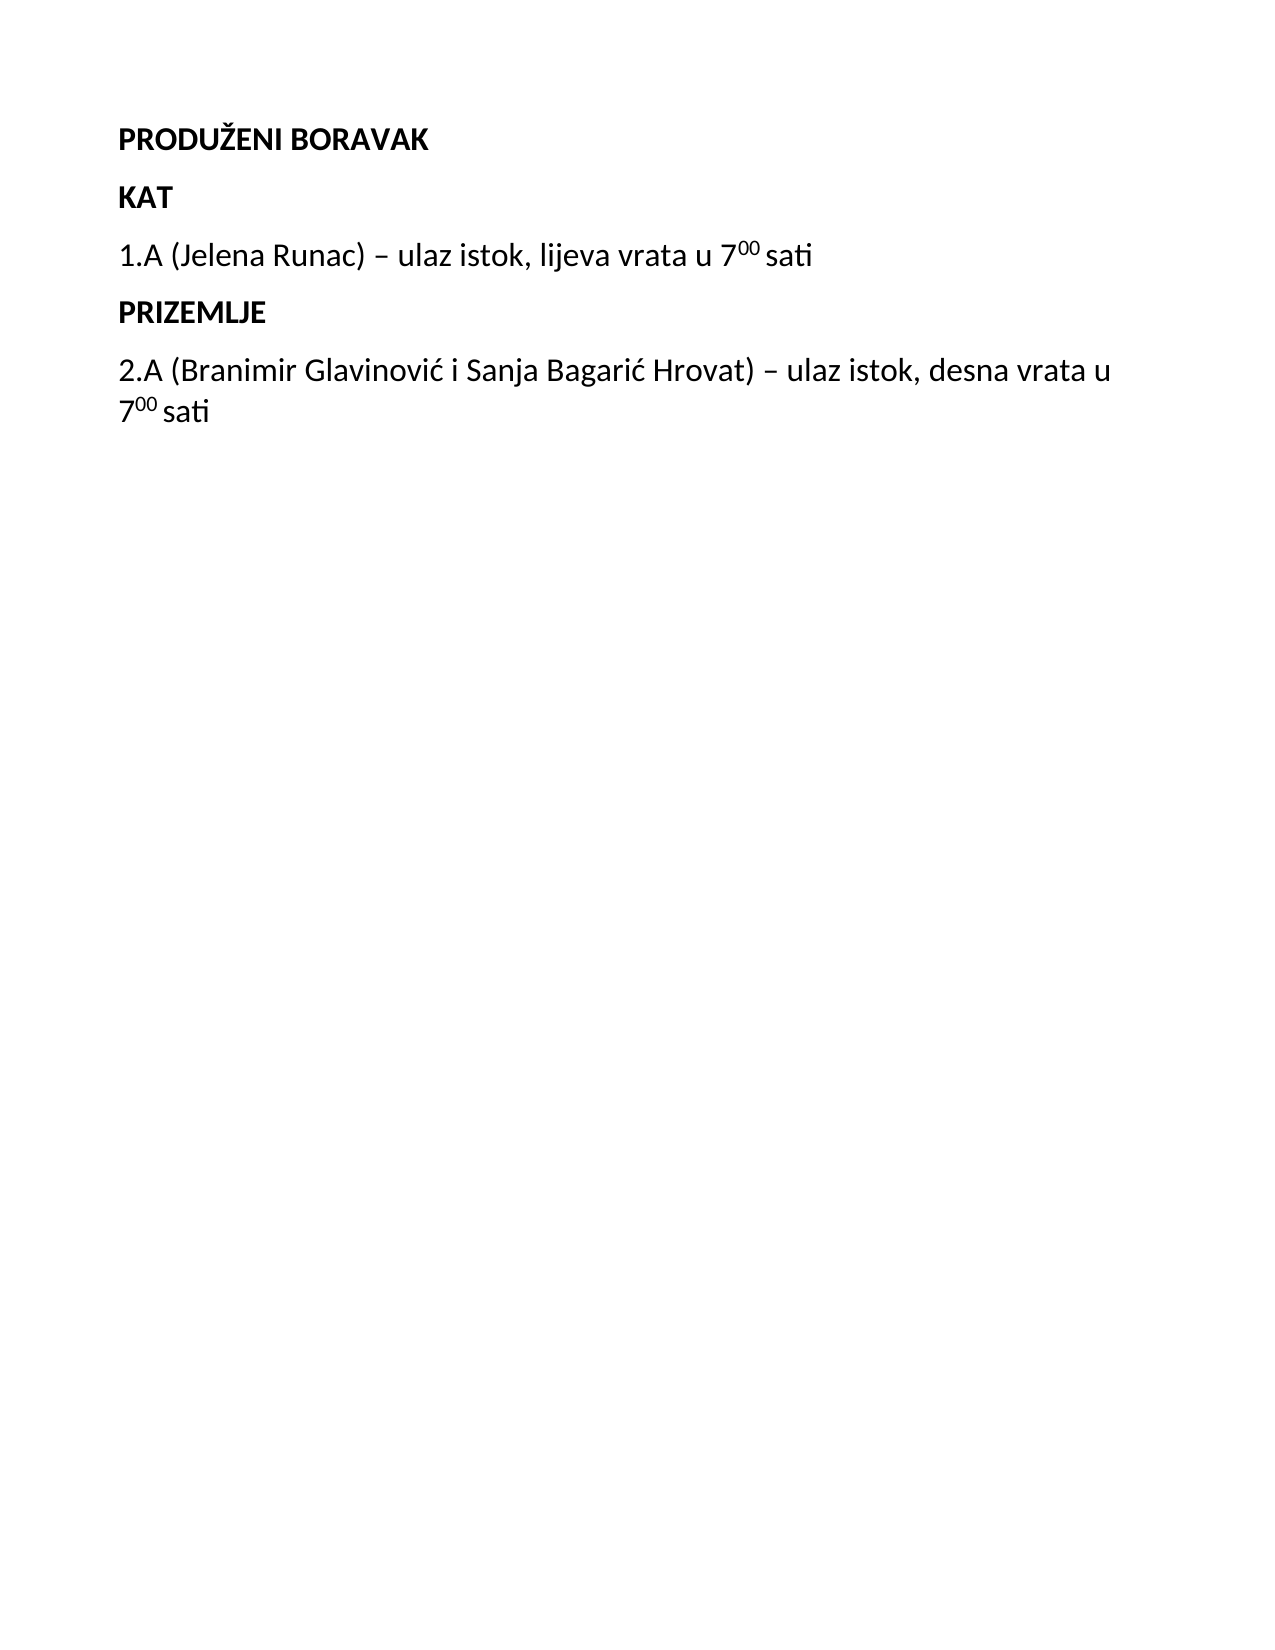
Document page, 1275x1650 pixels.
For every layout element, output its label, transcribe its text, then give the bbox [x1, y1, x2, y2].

text 1.A (Jelena Runac) – ulaz istok, lijeva vrata u 700 sati [118, 233, 1157, 274]
text 2.A (Branimir Glavinović i Sanja Bagarić Hrovat) – ulaz istok, desna vrata u 700 sati [118, 349, 1157, 431]
text PRODUŽENI BORAVAK [118, 118, 1157, 159]
text KAT [118, 176, 1157, 217]
text PRIZEMLJE [118, 291, 1157, 332]
